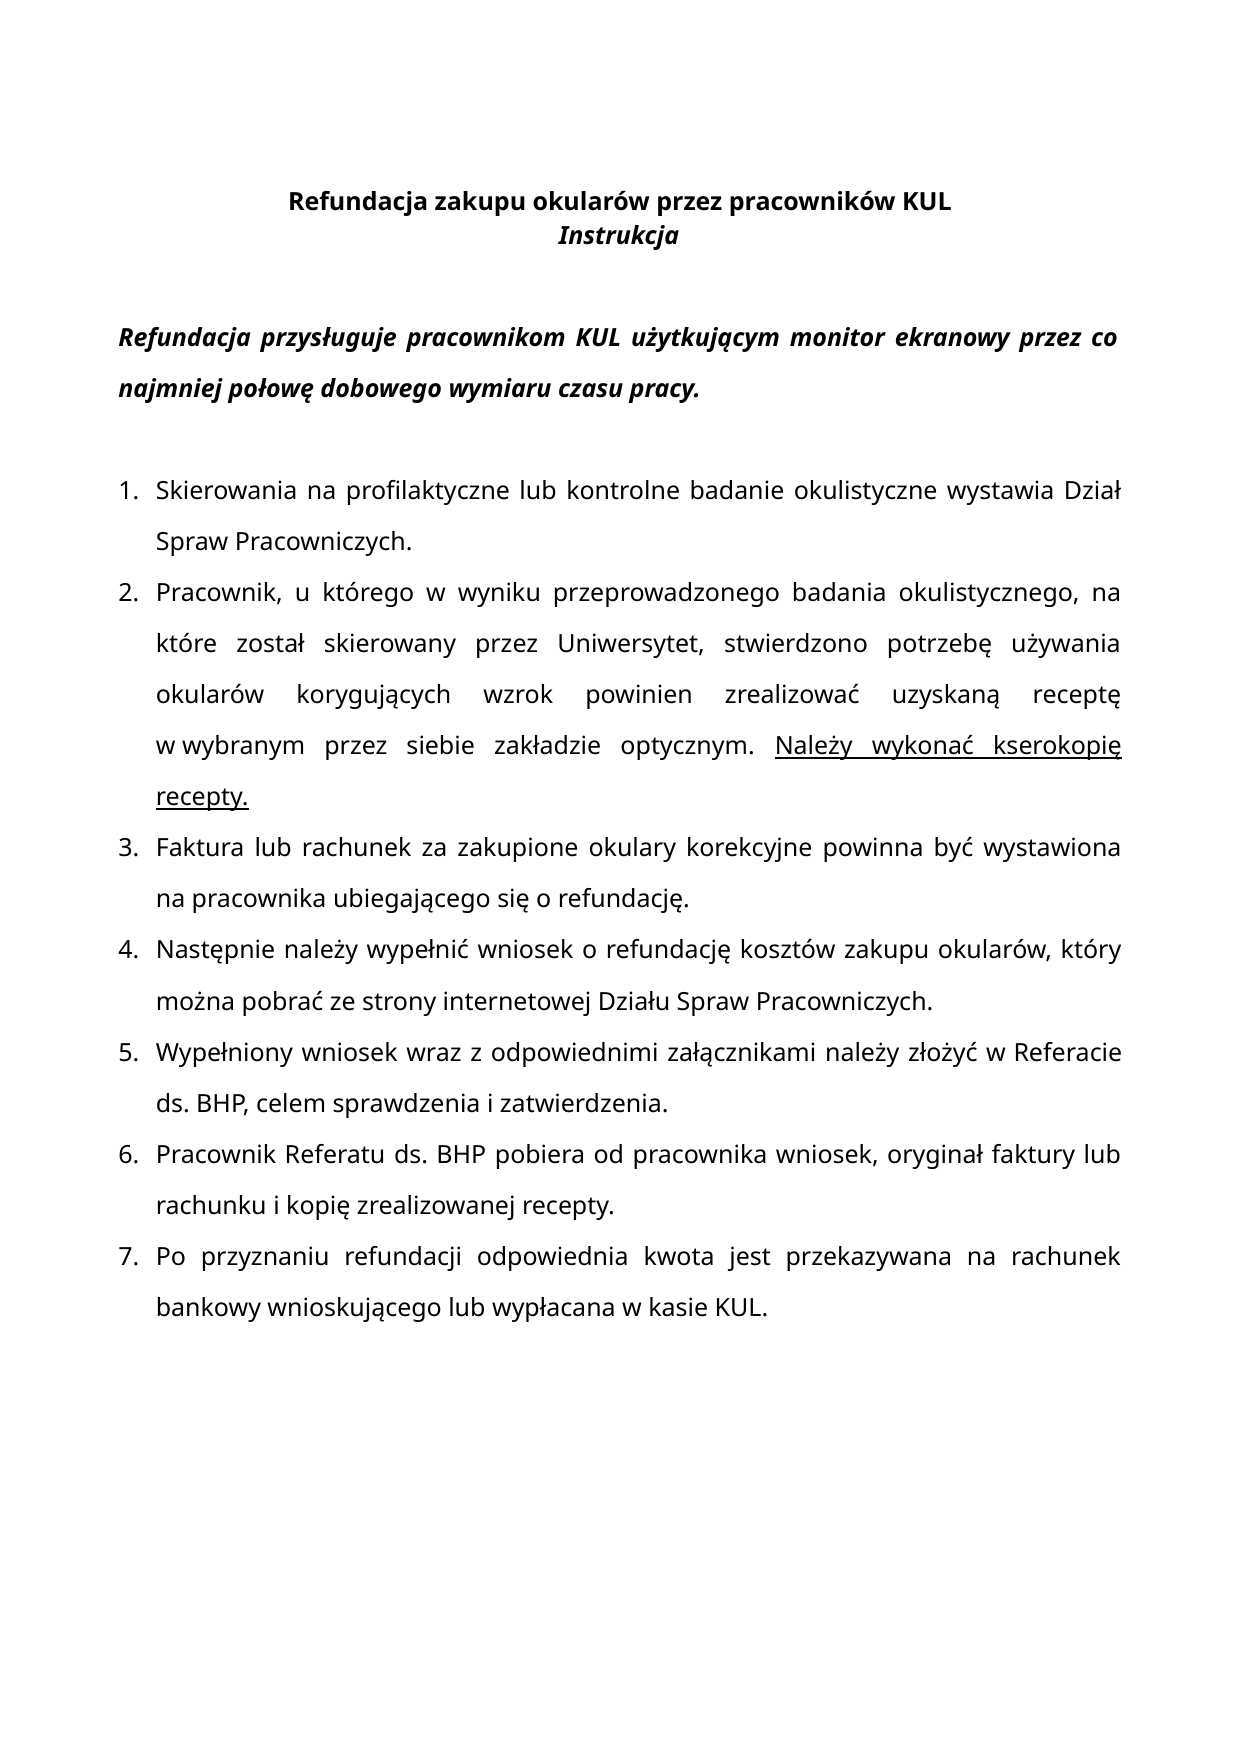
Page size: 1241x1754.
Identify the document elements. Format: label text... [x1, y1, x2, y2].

list Pracownik Referatu ds. BHP pobiera od pracownika wniosek, oryginał faktury lub rachunku i kopię zrealizowanej recepty. [118, 1136, 1122, 1221]
list Faktura lub rachunek za zakupione okulary korekcyjne powinna być wystawiona na pracownika ubiegającego się o refundację. [118, 830, 1122, 915]
list Następnie należy wypełnić wniosek o refundację kosztów zakupu okularów, który można pobrać ze strony internetowej Działu Spraw Pracowniczych. [118, 932, 1122, 1017]
text Refundacja przysługuje pracownikom KUL użytkującym monitor ekranowy przez co najmniej połowę dobowego wymiaru czasu pracy. [118, 320, 1122, 405]
text Instrukcja [118, 217, 1122, 252]
list Wypełniony wniosek wraz z odpowiednimi załącznikami należy złożyć w Referacie ds. BHP, celem sprawdzenia i zatwierdzenia. [118, 1034, 1122, 1119]
list Po przyznaniu refundacji odpowiednia kwota jest przekazywana na rachunek bankowy wnioskującego lub wypłacana w kasie KUL. [118, 1238, 1122, 1323]
text Refundacja zakupu okularów przez pracowników KUL [118, 183, 1122, 217]
list Pracownik, u którego w wyniku przeprowadzonego badania okulistycznego, na które został skierowany przez Uniwersytet, stwierdzono potrzebę używania okularów korygujących wzrok powinien zrealizować uzyskaną receptę w wybranym przez siebie zakładzie optycznym. Należy wykonać kserokopię recepty. [118, 575, 1122, 813]
list Skierowania na profilaktyczne lub kontrolne badanie okulistyczne wystawia Dział Spraw Pracowniczych. [118, 473, 1122, 558]
